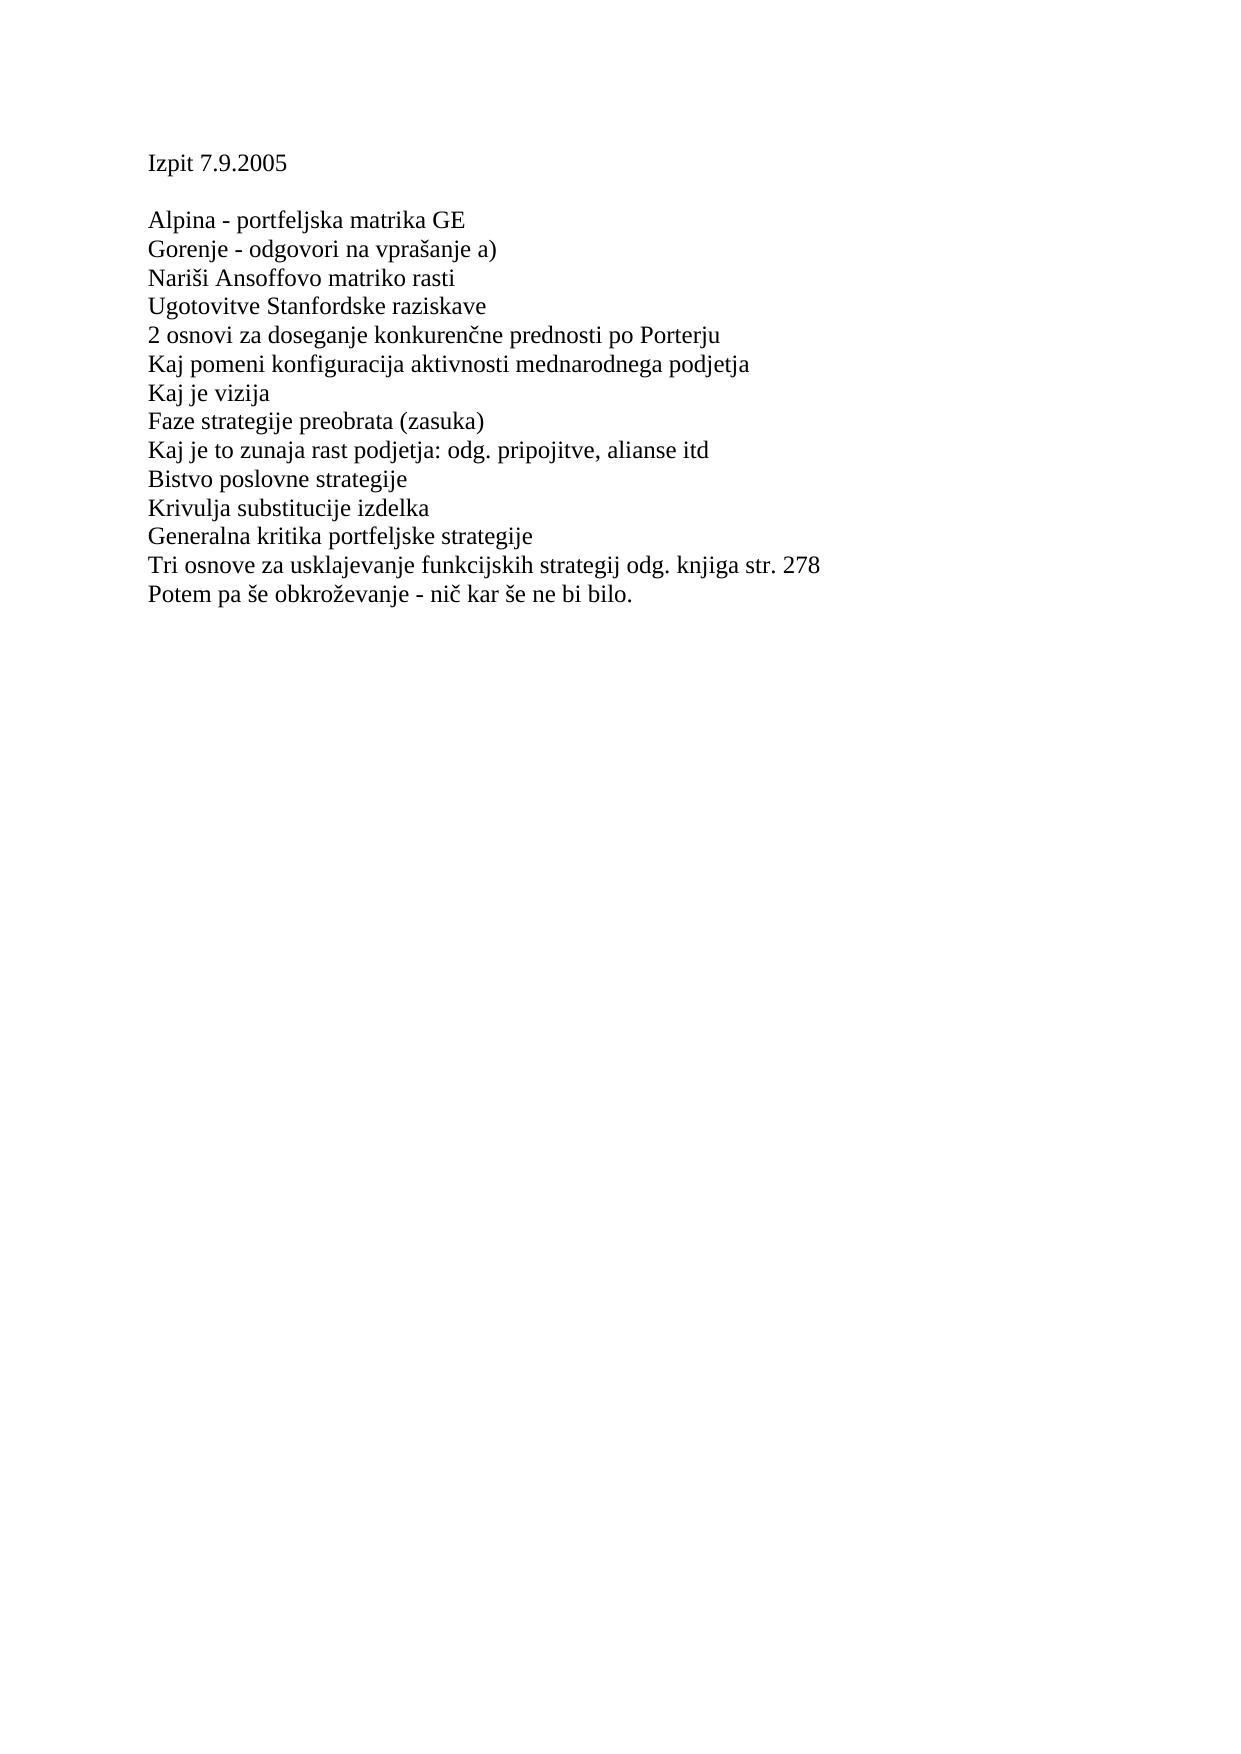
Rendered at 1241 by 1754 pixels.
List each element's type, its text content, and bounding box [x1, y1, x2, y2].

text Potem pa še obkroževanje - nič kar še ne bi bilo. [148, 579, 1093, 608]
text Alpina - portfeljska matrika GE [148, 176, 1093, 234]
text Krivulja substitucije izdelka [148, 493, 1093, 521]
text Tri osnove za usklajevanje funkcijskih strategij odg. knjiga str. 278 [148, 550, 1093, 579]
text Kaj je vizija [148, 378, 1093, 406]
text 2 osnovi za doseganje konkurenčne prednosti po Porterju [148, 320, 1093, 349]
text Generalna kritika portfeljske strategije [148, 521, 1093, 550]
text Nariši Ansoffovo matriko rasti [148, 263, 1093, 291]
text Kaj je to zunaja rast podjetja: odg. pripojitve, alianse itd [148, 435, 1093, 464]
text Gorenje - odgovori na vprašanje a) [148, 234, 1093, 263]
text Ugotovitve Stanfordske raziskave [148, 291, 1093, 320]
text Kaj pomeni konfiguracija aktivnosti mednarodnega podjetja [148, 349, 1093, 378]
text Izpit 7.9.2005 [148, 148, 1093, 176]
text Bistvo poslovne strategije [148, 464, 1093, 493]
text Faze strategije preobrata (zasuka) [148, 406, 1093, 435]
